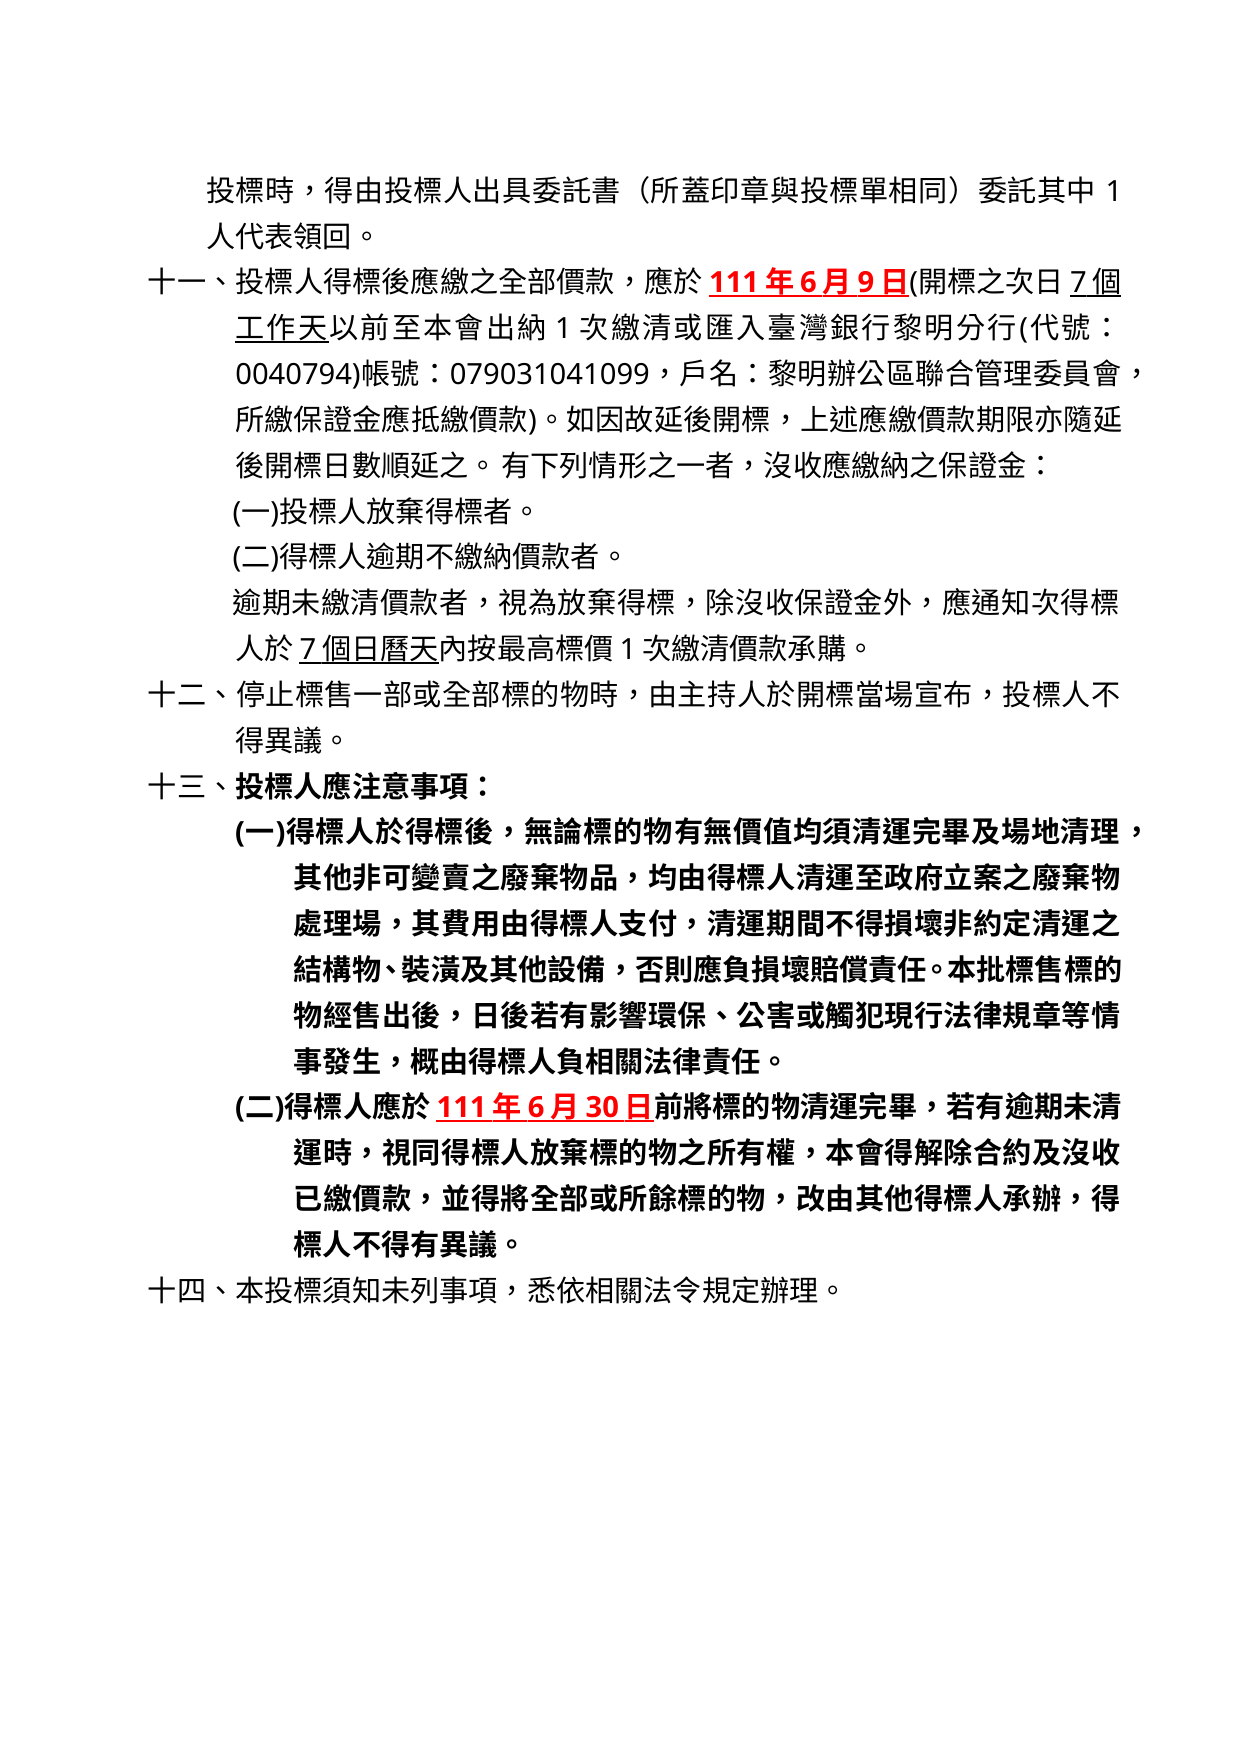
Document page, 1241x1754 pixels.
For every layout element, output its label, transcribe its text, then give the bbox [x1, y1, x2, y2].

text 十四、本投標須知未列事項，悉依相關法令規定辦理。 [148, 1264, 1122, 1310]
text 投標時，得由投標人出具委託書（所蓋印章與投標單相同）委託其中1人代表領回。 [148, 164, 1122, 256]
text (二)得標人逾期不繳納價款者。 [232, 531, 1122, 577]
text 十三、投標人應注意事項： [148, 760, 1122, 806]
text (一)得標人於得標後，無論標的物有無價值均須清運完畢及場地清理，其他非可變賣之廢棄物品，均由得標人清運至政府立案之廢棄物處理場，其費用由得標人支付，清運期間不得損壞非約定清運之結構物、裝潢及其他設備，否則應負損壞賠償責任。本批標售標的物經售出後，日後若有影響環保、公害或觸犯現行法律規章等情事發生，概由得標人負相關法律責任。 [235, 806, 1122, 1081]
text 十二、停止標售一部或全部標的物時，由主持人於開標當場宣布，投標人不得異議。 [148, 669, 1122, 760]
text 十一、投標人得標後應繳之全部價款，應於111年6月9日(開標之次日7個工作天以前至本會出納1次繳清或匯入臺灣銀行黎明分行(代號：0040794)帳號：079031041099，戶名：黎明辦公區聯合管理委員會，所繳保證金應抵繳價款)。如因故延後開標，上述應繳價款期限亦隨延後開標日數順延之。有下列情形之一者，沒收應繳納之保證金： [148, 256, 1122, 485]
text (二)得標人應於111年6月30日前將標的物清運完畢，若有逾期未清運時，視同得標人放棄標的物之所有權，本會得解除合約及沒收已繳價款，並得將全部或所餘標的物，改由其他得標人承辦，得標人不得有異議。 [235, 1081, 1122, 1264]
text (一)投標人放棄得標者。 [232, 485, 1122, 531]
text 逾期未繳清價款者，視為放棄得標，除沒收保證金外，應通知次得標人於7個日曆天內按最高標價1次繳清價款承購。 [232, 577, 1122, 669]
